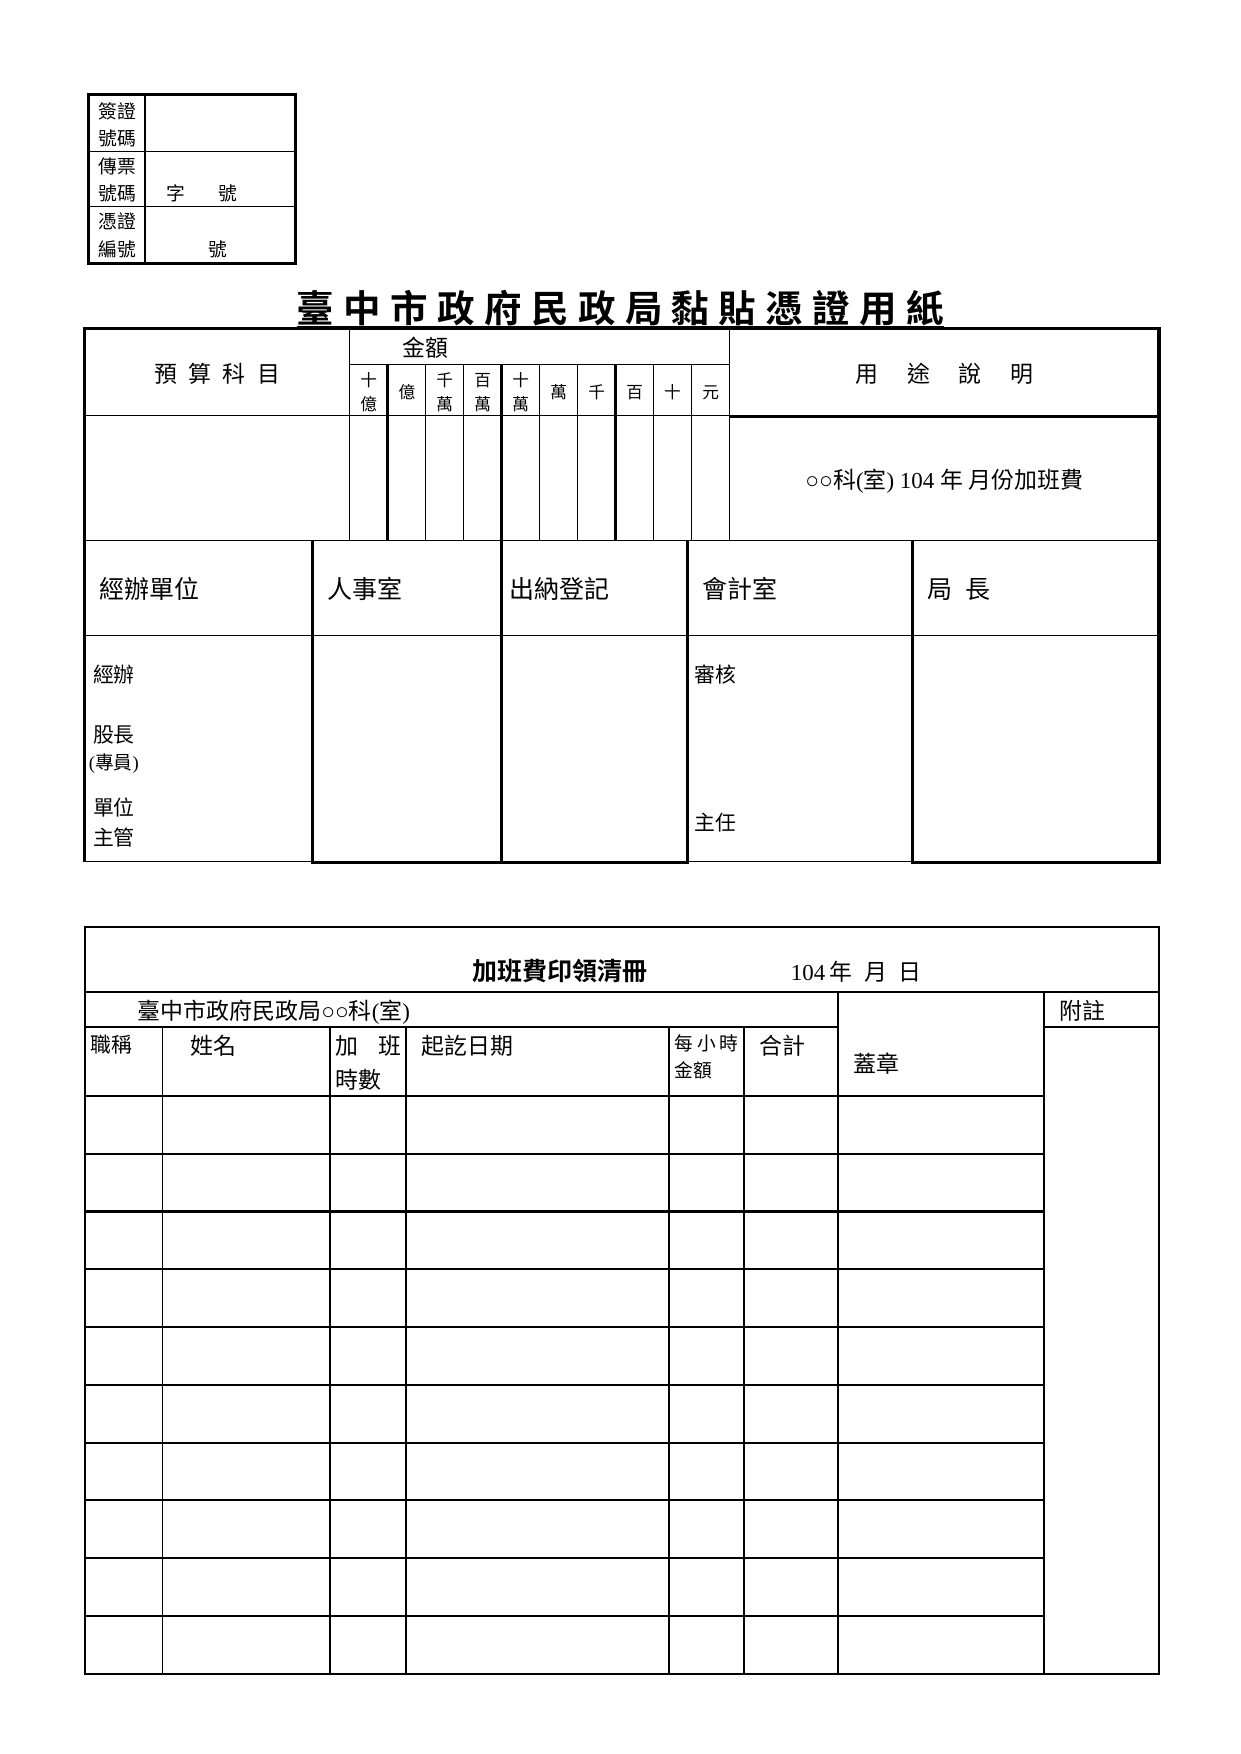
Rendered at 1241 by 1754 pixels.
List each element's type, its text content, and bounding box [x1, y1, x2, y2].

table_cell [689, 711, 743, 779]
table_cell [407, 1386, 668, 1442]
table_cell 單位主管 [86, 779, 143, 861]
table_cell [839, 1501, 1043, 1557]
table_cell [914, 636, 1157, 861]
table_cell [407, 1097, 668, 1152]
table_cell [503, 636, 686, 861]
table_cell [1045, 1028, 1158, 1673]
table_cell [745, 1501, 837, 1557]
table_cell [839, 1444, 1043, 1499]
table_cell 經辦 [86, 636, 143, 711]
table_cell 出納登記 [503, 541, 686, 634]
table_cell [839, 1213, 1043, 1268]
table_cell [407, 1270, 668, 1326]
table_cell [670, 1328, 743, 1384]
table_cell 審核 [689, 636, 743, 711]
table_cell [743, 779, 911, 861]
table_cell [503, 416, 539, 540]
table_cell [670, 1386, 743, 1442]
table_cell [745, 1328, 837, 1384]
table_cell [617, 416, 653, 540]
table_cell [745, 1559, 837, 1615]
table_cell [839, 1155, 1043, 1210]
table_cell [745, 1155, 837, 1210]
table_cell 字 號 [146, 152, 294, 206]
table_cell [654, 416, 691, 540]
table_cell [670, 1559, 743, 1615]
table_cell [163, 1386, 329, 1442]
table_cell [745, 1213, 837, 1268]
table_cell [163, 1617, 329, 1673]
table_cell 元 [692, 365, 729, 415]
table_cell [670, 1617, 743, 1673]
table_cell 憑證編號 [90, 207, 144, 262]
table_cell [331, 1328, 405, 1384]
table_cell [143, 711, 311, 779]
table_cell [407, 1328, 668, 1384]
table_cell [578, 416, 614, 540]
table_cell 人事室 [314, 541, 500, 634]
table_cell [86, 1270, 162, 1326]
table_cell [163, 1444, 329, 1499]
table_cell [86, 1386, 162, 1442]
table_cell [839, 1386, 1043, 1442]
table_cell [670, 1155, 743, 1210]
table_cell 經辦單位 [86, 541, 311, 634]
table_cell ○○科(室) 104 年 月份加班費 [730, 418, 1157, 540]
table_cell [86, 1155, 162, 1210]
table_cell [745, 1270, 837, 1326]
table_cell 百萬 [464, 365, 500, 415]
table_header 用 途 說 明 [730, 330, 1157, 415]
table_cell [670, 1444, 743, 1499]
table_cell [163, 1270, 329, 1326]
table_cell [389, 416, 425, 540]
table_cell [839, 1328, 1043, 1384]
table_cell 十 [654, 365, 691, 415]
table_cell [86, 1444, 162, 1499]
table_cell 姓名 [163, 1028, 329, 1095]
table_cell [670, 1213, 743, 1268]
table_cell [331, 1444, 405, 1499]
table_cell [407, 1213, 668, 1268]
table_cell [407, 1559, 668, 1615]
table_header 簽證號碼 [90, 96, 144, 151]
table_cell [163, 1155, 329, 1210]
table_cell [163, 1328, 329, 1384]
table_cell 局 長 [914, 541, 1157, 634]
table_cell 每小時金額 [670, 1028, 743, 1095]
table_cell [331, 1559, 405, 1615]
table_cell [331, 1617, 405, 1673]
table_cell [407, 1501, 668, 1557]
table_header 金額 [350, 330, 729, 363]
table_cell [86, 1097, 162, 1152]
table_cell 百 [617, 365, 653, 415]
table_cell [745, 1617, 837, 1673]
table_cell [314, 636, 500, 861]
table_cell 主任 [689, 779, 743, 861]
table_cell [86, 416, 349, 540]
table_cell [540, 416, 577, 540]
table_cell 附註 [1045, 993, 1158, 1026]
table_cell [86, 1213, 162, 1268]
table_cell 合計 [745, 1028, 837, 1095]
table_cell [839, 1270, 1043, 1326]
table_cell [407, 1155, 668, 1210]
table_cell [670, 1097, 743, 1152]
table_cell [426, 416, 463, 540]
table_cell [839, 1617, 1043, 1673]
table_cell 傳票號碼 [90, 152, 144, 206]
table_cell 起訖日期 [407, 1028, 668, 1095]
table_cell [331, 1213, 405, 1268]
table_header 加班費印領清冊 104年 月 日 [86, 928, 1158, 991]
table_header [146, 96, 294, 151]
table_cell [745, 1386, 837, 1442]
table_cell [745, 1444, 837, 1499]
table_cell [692, 416, 729, 540]
table_cell [839, 1559, 1043, 1615]
table_cell [331, 1097, 405, 1152]
table_cell [143, 779, 311, 861]
table_cell [670, 1501, 743, 1557]
table_cell [86, 1559, 162, 1615]
table_cell 號 [146, 207, 294, 262]
table_cell [331, 1501, 405, 1557]
table_cell [86, 1617, 162, 1673]
table_cell 職稱 [86, 1028, 162, 1095]
table_cell 臺中市政府民政局○○科(室) [86, 993, 837, 1026]
table_cell 千 [578, 365, 614, 415]
table_header 預 算 科 目 [86, 330, 349, 415]
table_cell [350, 416, 386, 540]
table_cell [86, 1501, 162, 1557]
table_cell 加班時數 [331, 1028, 405, 1095]
table_cell [331, 1155, 405, 1210]
table_cell 千萬 [426, 365, 463, 415]
table_cell [331, 1386, 405, 1442]
table_cell [163, 1559, 329, 1615]
table_cell [407, 1444, 668, 1499]
table_cell [163, 1501, 329, 1557]
table_cell [163, 1213, 329, 1268]
table_cell 會計室 [689, 541, 911, 634]
text 臺 中 市 政 府 民 政 局 黏 貼 憑 證 用 紙 [89, 265, 1152, 327]
table_cell 十億 [350, 365, 386, 415]
table_cell 十萬 [503, 365, 539, 415]
table_cell [407, 1617, 668, 1673]
table_cell 萬 [540, 365, 577, 415]
table_cell [331, 1270, 405, 1326]
table_cell [163, 1097, 329, 1152]
table_cell [839, 1097, 1043, 1152]
table_cell [143, 636, 311, 711]
table_cell [464, 416, 500, 540]
table_cell 億 [389, 365, 425, 415]
table_cell [86, 1328, 162, 1384]
table_cell [743, 711, 911, 779]
table_cell [670, 1270, 743, 1326]
table_cell 股長 (專員) [86, 711, 143, 779]
table_cell [745, 1097, 837, 1152]
table_cell [743, 636, 911, 711]
table_cell 蓋章 [839, 993, 1043, 1095]
